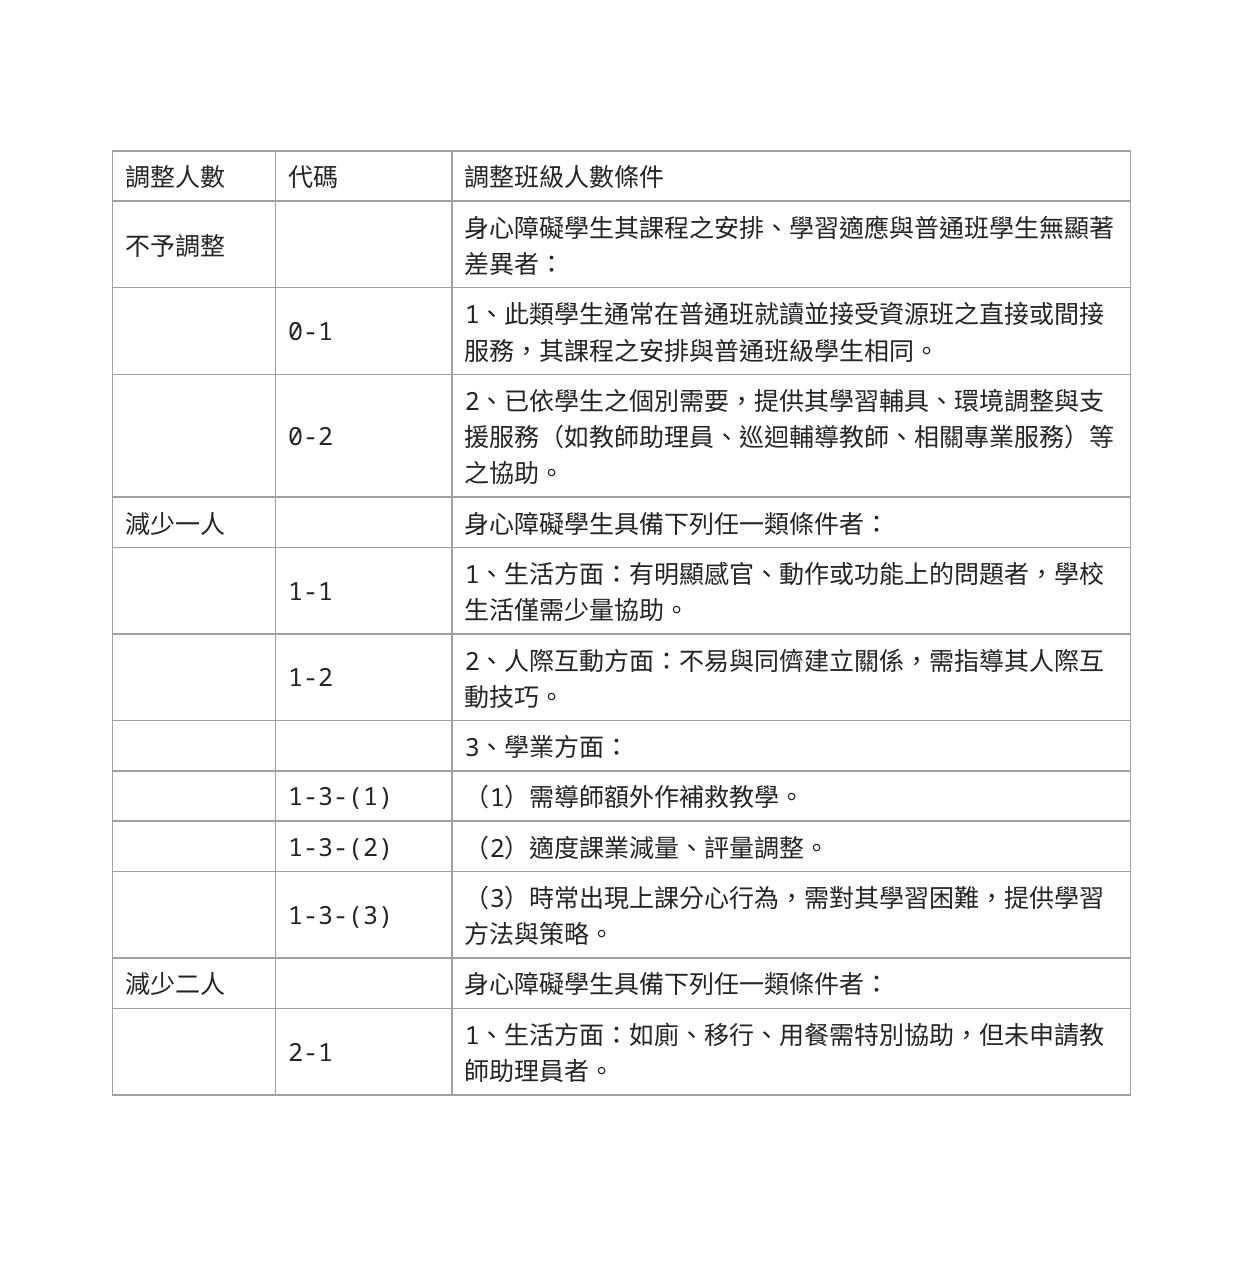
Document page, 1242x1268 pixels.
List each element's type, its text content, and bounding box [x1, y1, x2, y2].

table_cell 1-2 [276, 635, 451, 720]
table_cell [113, 635, 275, 720]
table_cell [113, 721, 275, 770]
table_cell 2、已依學生之個別需要，提供其學習輔具、環境調整與支援服務（如教師助理員、巡迴輔導教師、相關專業服務）等之協助。 [453, 375, 1130, 496]
table_cell 身心障礙學生其課程之安排、學習適應與普通班學生無顯著差異者： [453, 202, 1130, 287]
table_cell 1-3-(1) [276, 772, 451, 820]
table_cell 1、生活方面：有明顯感官、動作或功能上的問題者，學校生活僅需少量協助。 [453, 548, 1130, 633]
table_header 調整班級人數條件 [453, 152, 1130, 200]
table_cell 身心障礙學生具備下列任一類條件者： [453, 959, 1130, 1007]
table_cell （2）適度課業減量、評量調整。 [453, 822, 1130, 871]
table_cell （3）時常出現上課分心行為，需對其學習困難，提供學習方法與策略。 [453, 872, 1130, 957]
table_cell [113, 822, 275, 871]
table_cell 1-1 [276, 548, 451, 633]
table_cell （1）需導師額外作補救教學。 [453, 772, 1130, 820]
table_cell 2-1 [276, 1009, 451, 1094]
table_cell [113, 872, 275, 957]
table_header 調整人數 [113, 152, 275, 200]
table_cell 2、人際互動方面：不易與同儕建立關係，需指導其人際互動技巧。 [453, 635, 1130, 720]
table_cell [113, 288, 275, 373]
table_cell 1、生活方面：如廁、移行、用餐需特別協助，但未申請教師助理員者。 [453, 1009, 1130, 1094]
table_cell 減少二人 [113, 959, 275, 1007]
table_header 代碼 [276, 152, 451, 200]
table_cell [276, 202, 451, 287]
table_cell 3、學業方面： [453, 721, 1130, 770]
table_cell [276, 498, 451, 547]
table_cell 1-3-(3) [276, 872, 451, 957]
table_cell 0-2 [276, 375, 451, 496]
table_cell [276, 959, 451, 1007]
table_cell 減少一人 [113, 498, 275, 547]
table_cell [113, 1009, 275, 1094]
table_cell 不予調整 [113, 202, 275, 287]
table_cell [113, 375, 275, 496]
table_cell 身心障礙學生具備下列任一類條件者： [453, 498, 1130, 547]
table_cell [276, 721, 451, 770]
table_cell 1、此類學生通常在普通班就讀並接受資源班之直接或間接服務，其課程之安排與普通班級學生相同。 [453, 288, 1130, 373]
table_cell [113, 548, 275, 633]
table_cell [113, 772, 275, 820]
table_cell 1-3-(2) [276, 822, 451, 871]
table_cell 0-1 [276, 288, 451, 373]
